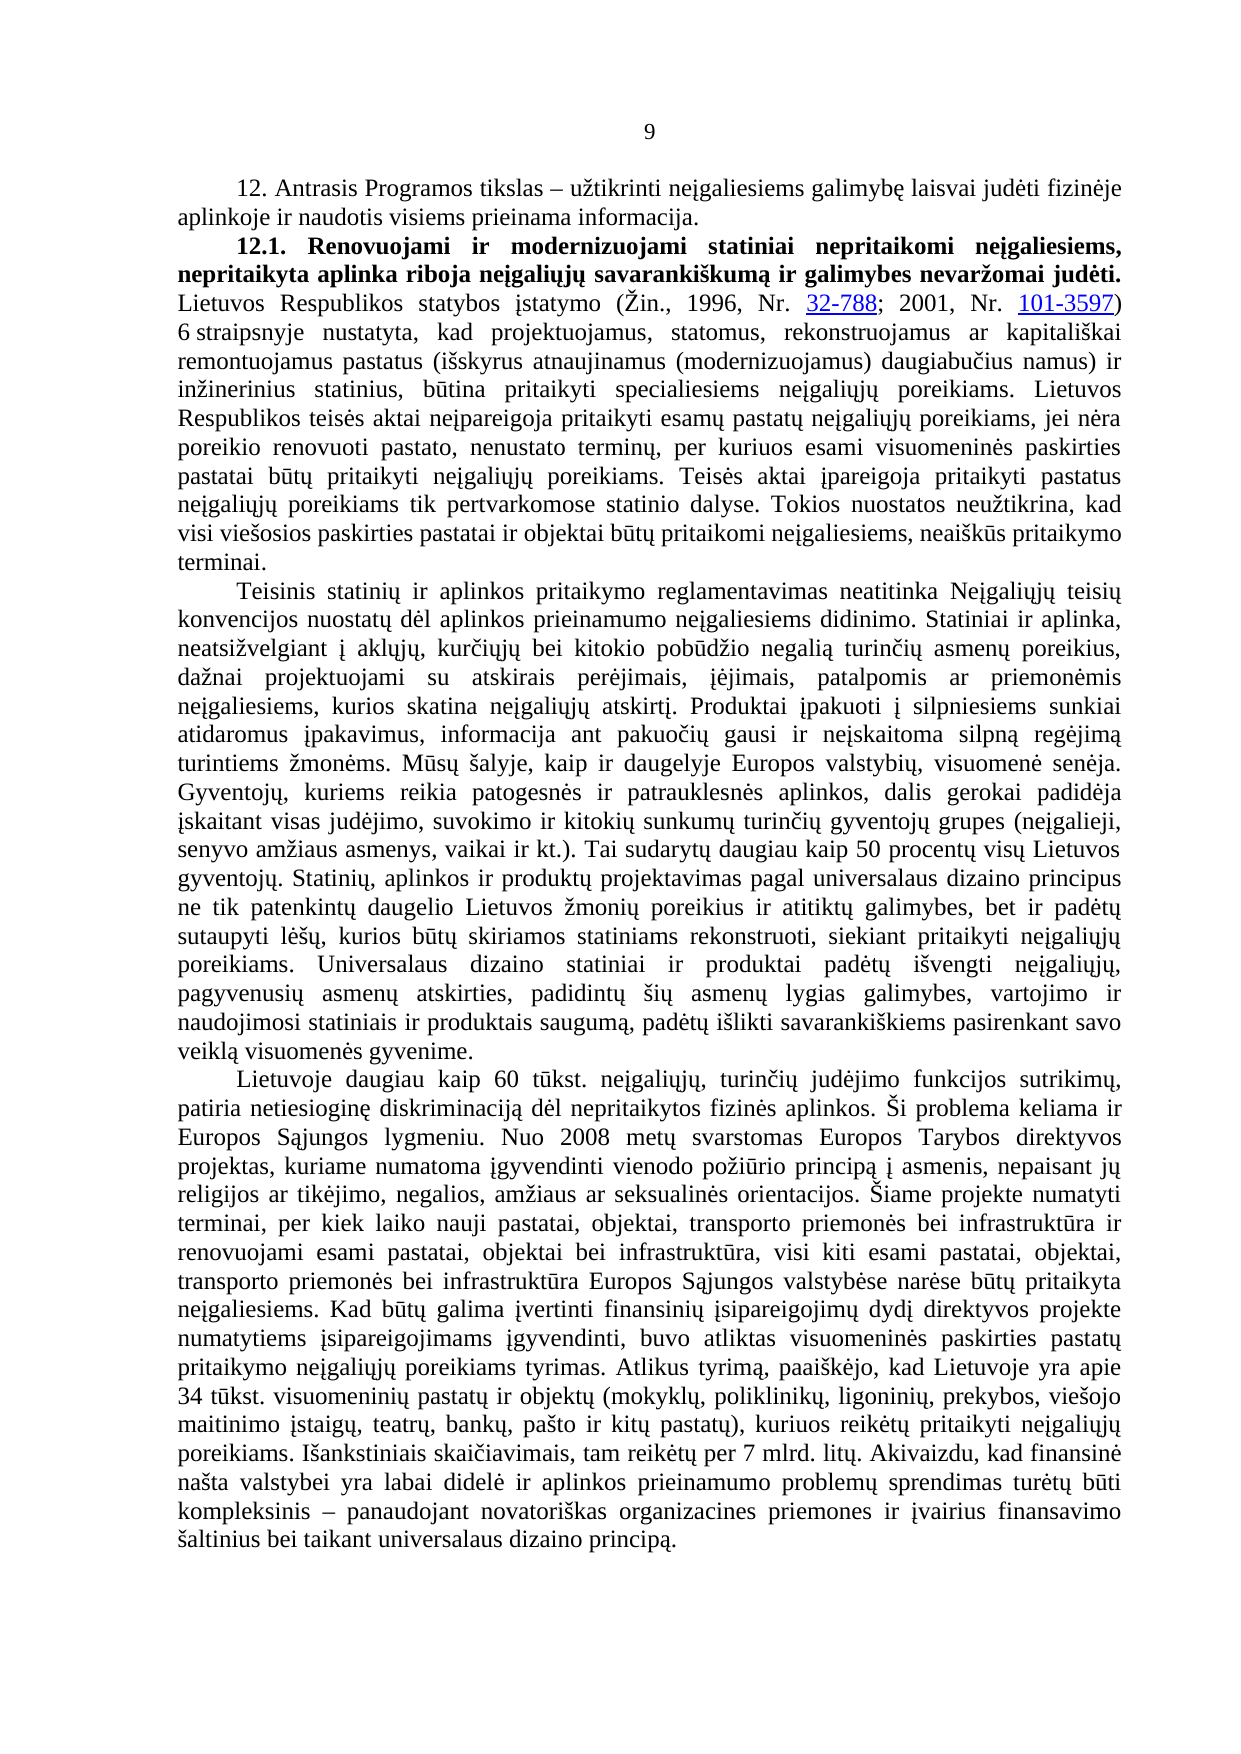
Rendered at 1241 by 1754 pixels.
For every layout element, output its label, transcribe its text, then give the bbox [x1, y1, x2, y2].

text Teisinis statinių ir aplinkos pritaikymo reglamentavimas neatitinka Neįgaliųjų teisių konvencijos nuostatų dėl aplinkos prieinamumo neįgaliesiems didinimo. Statiniai ir aplinka, neatsižvelgiant į aklųjų, kurčiųjų bei kitokio pobūdžio negalią turinčių asmenų poreikius, dažnai projektuojami su atskirais perėjimais, įėjimais, patalpomis ar priemonėmis neįgaliesiems, kurios skatina neįgaliųjų atskirtį. Produktai įpakuoti į silpniesiems sunkiai atidaromus įpakavimus, informacija ant pakuočių gausi ir neįskaitoma silpną regėjimą turintiems žmonėms. Mūsų šalyje, kaip ir daugelyje Europos valstybių, visuomenė senėja. Gyventojų, kuriems reikia patogesnės ir patrauklesnės aplinkos, dalis gerokai padidėja įskaitant visas judėjimo, suvokimo ir kitokių sunkumų turinčių gyventojų grupes (neįgalieji, senyvo amžiaus asmenys, vaikai ir kt.). Tai sudarytų daugiau kaip 50 procentų visų Lietuvos gyventojų. Statinių, aplinkos ir produktų projektavimas pagal universalaus dizaino principus ne tik patenkintų daugelio Lietuvos žmonių poreikius ir atitiktų galimybes, bet ir padėtų sutaupyti lėšų, kurios būtų skiriamos statiniams rekonstruoti, siekiant pritaikyti neįgaliųjų poreikiams. Universalaus dizaino statiniai ir produktai padėtų išvengti neįgaliųjų, pagyvenusių asmenų atskirties, padidintų šių asmenų lygias galimybes, vartojimo ir naudojimosi statiniais ir produktais saugumą, padėtų išlikti savarankiškiems pasirenkant savo veiklą visuomenės gyvenime. [177, 576, 1122, 1064]
text Lietuvoje daugiau kaip 60 tūkst. neįgaliųjų, turinčių judėjimo funkcijos sutrikimų, patiria netiesioginę diskriminaciją dėl nepritaikytos fizinės aplinkos. Ši problema keliama ir Europos Sąjungos lygmeniu. Nuo 2008 metų svarstomas Europos Tarybos direktyvos projektas, kuriame numatoma įgyvendinti vienodo požiūrio principą į asmenis, nepaisant jų religijos ar tikėjimo, negalios, amžiaus ar seksualinės orientacijos. Šiame projekte numatyti terminai, per kiek laiko nauji pastatai, objektai, transporto priemonės bei infrastruktūra ir renovuojami esami pastatai, objektai bei infrastruktūra, visi kiti esami pastatai, objektai, transporto priemonės bei infrastruktūra Europos Sąjungos valstybėse narėse būtų pritaikyta neįgaliesiems. Kad būtų galima įvertinti finansinių įsipareigojimų dydį direktyvos projekte numatytiems įsipareigojimams įgyvendinti, buvo atliktas visuomeninės paskirties pastatų pritaikymo neįgaliųjų poreikiams tyrimas. Atlikus tyrimą, paaiškėjo, kad Lietuvoje yra apie 34 tūkst. visuomeninių pastatų ir objektų (mokyklų, poliklinikų, ligoninių, prekybos, viešojo maitinimo įstaigų, teatrų, bankų, pašto ir kitų pastatų), kuriuos reikėtų pritaikyti neįgaliųjų poreikiams. Išankstiniais skaičiavimais, tam reikėtų per 7 mlrd. litų. Akivaizdu, kad finansinė našta valstybei yra labai didelė ir aplinkos prieinamumo problemų sprendimas turėtų būti kompleksinis – panaudojant novatoriškas organizacines priemones ir įvairius finansavimo šaltinius bei taikant universalaus dizaino principą. [177, 1064, 1122, 1553]
text 12.1. Renovuojami ir modernizuojami statiniai nepritaikomi neįgaliesiems, nepritaikyta aplinka riboja neįgaliųjų savarankiškumą ir galimybes nevaržomai judėti. Lietuvos Respublikos statybos įstatymo (Žin., 1996, Nr. 32-788; 2001, Nr. 101-3597) 6 straipsnyje nustatyta, kad projektuojamus, statomus, rekonstruojamus ar kapitališkai remontuojamus pastatus (išskyrus atnaujinamus (modernizuojamus) daugiabučius namus) ir inžinerinius statinius, būtina pritaikyti specialiesiems neįgaliųjų poreikiams. Lietuvos Respublikos teisės aktai neįpareigoja pritaikyti esamų pastatų neįgaliųjų poreikiams, jei nėra poreikio renovuoti pastato, nenustato terminų, per kuriuos esami visuomeninės paskirties pastatai būtų pritaikyti neįgaliųjų poreikiams. Teisės aktai įpareigoja pritaikyti pastatus neįgaliųjų poreikiams tik pertvarkomose statinio dalyse. Tokios nuostatos neužtikrina, kad visi viešosios paskirties pastatai ir objektai būtų pritaikomi neįgaliesiems, neaiškūs pritaikymo terminai. [177, 231, 1122, 576]
text 12. Antrasis Programos tikslas – užtikrinti neįgaliesiems galimybę laisvai judėti fizinėje aplinkoje ir naudotis visiems prieinama informacija. [177, 173, 1122, 231]
